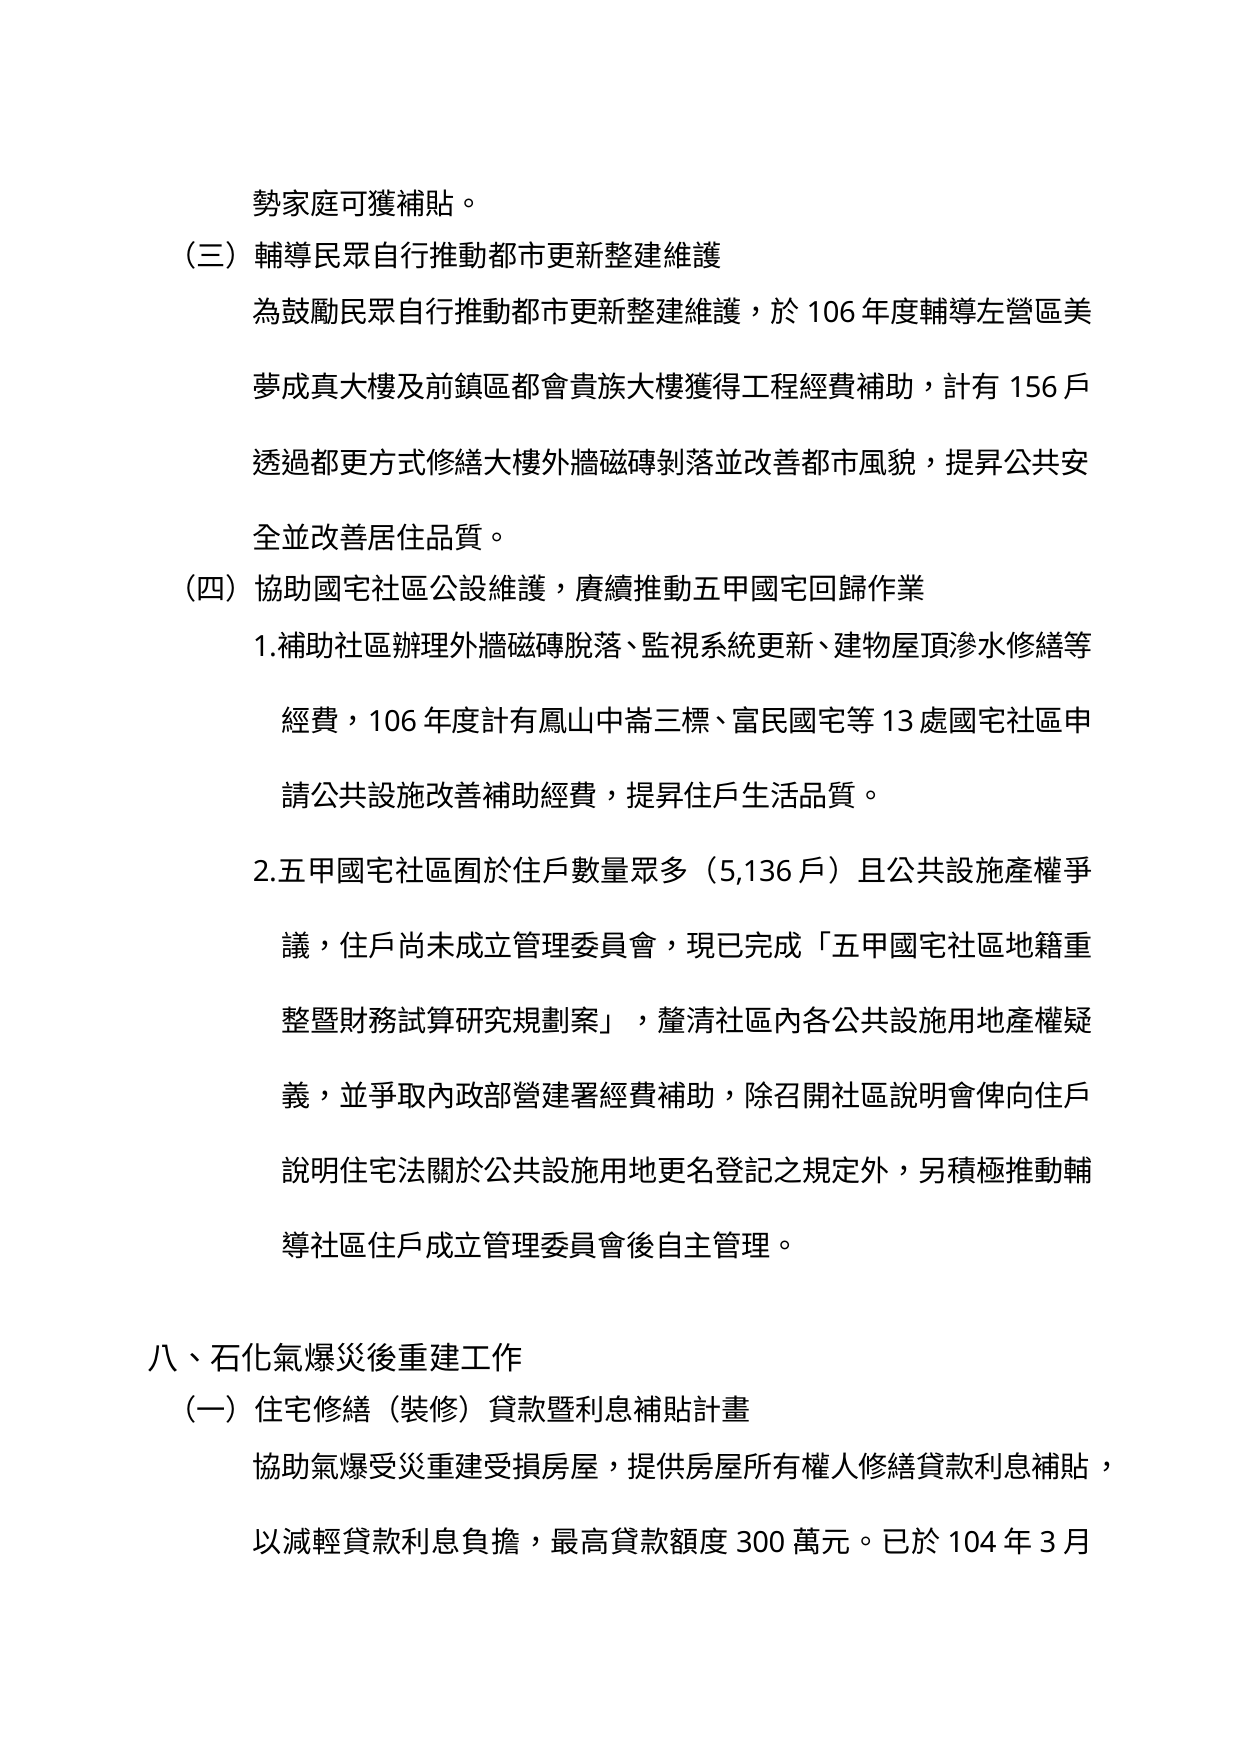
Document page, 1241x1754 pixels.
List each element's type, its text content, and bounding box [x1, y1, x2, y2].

text 勢家庭可獲補貼。 [253, 164, 1092, 239]
text 為鼓勵民眾自行推動都市更新整建維護，於106年度輔導左營區美夢成真大樓及前鎮區都會貴族大樓獲得工程經費補助，計有156戶透過都更方式修繕大樓外牆磁磚剝落並改善都市風貌，提昇公共安全並改善居住品質。 [253, 273, 1092, 573]
text 八、石化氣爆災後重建工作 [148, 1319, 1092, 1394]
text 2.五甲國宅社區囿於住戶數量眾多（5,136戶）且公共設施產權爭議，住戶尚未成立管理委員會，現已完成「五甲國宅社區地籍重整暨財務試算研究規劃案」，釐清社區內各公共設施用地產權疑義，並爭取內政部營建署經費補助，除召開社區說明會俾向住戶說明住宅法關於公共設施用地更名登記之規定外，另積極推動輔導社區住戶成立管理委員會後自主管理。 [253, 831, 1092, 1319]
text 1.補助社區辦理外牆磁磚脫落、監視系統更新、建物屋頂滲水修繕等經費，106年度計有鳳山中崙三標、富民國宅等13處國宅社區申請公共設施改善補助經費，提昇住戶生活品質。 [253, 606, 1092, 831]
text （三）輔導民眾自行推動都市更新整建維護 [148, 239, 1092, 273]
text （一）住宅修繕（裝修）貸款暨利息補貼計畫 [148, 1394, 1092, 1427]
text 協助氣爆受災重建受損房屋，提供房屋所有權人修繕貸款利息補貼，以減輕貸款利息負擔，最高貸款額度300萬元。已於104年3月31日截止受理，共受理18戶申請，核貸戶9戶，目前持續補貼中8戶。 [253, 1427, 1092, 1577]
text （四）協助國宅社區公設維護，賡續推動五甲國宅回歸作業 [148, 573, 1092, 606]
